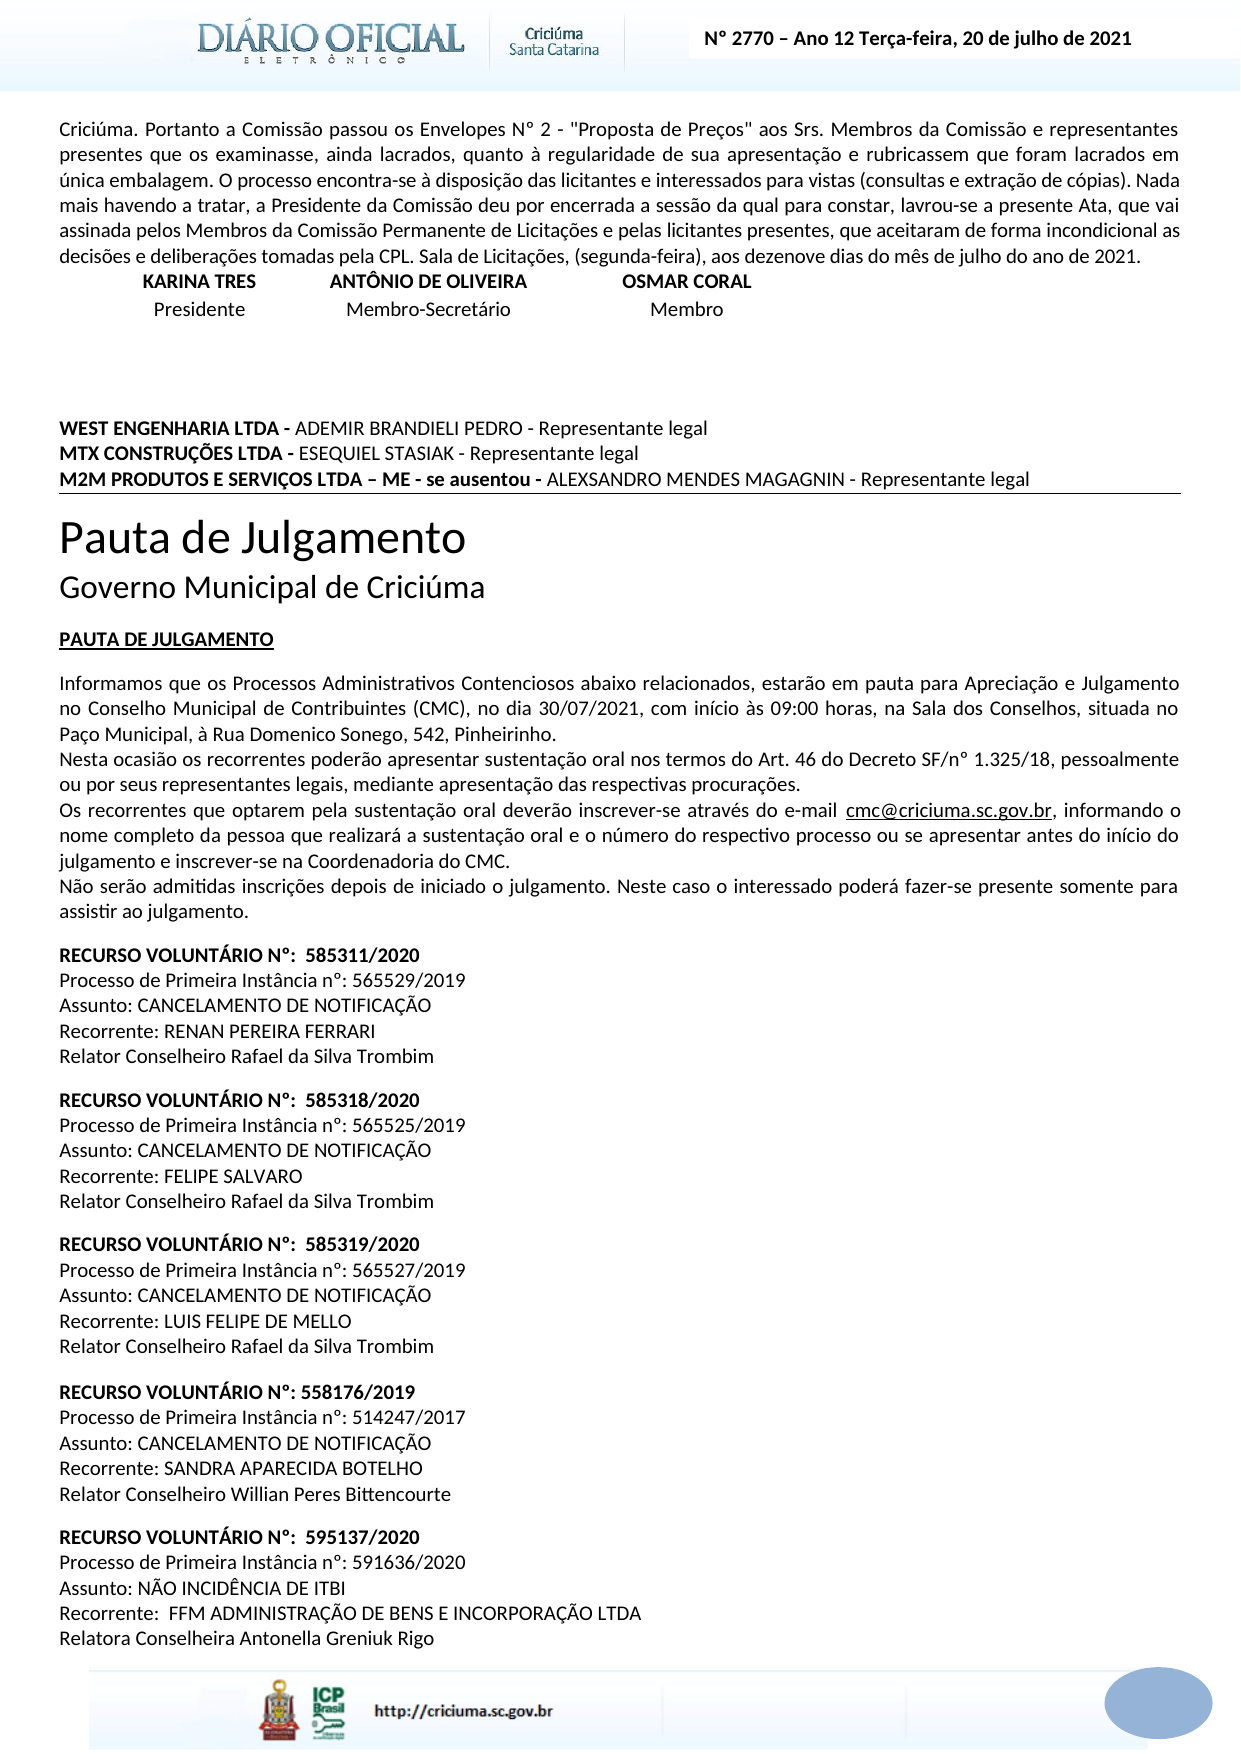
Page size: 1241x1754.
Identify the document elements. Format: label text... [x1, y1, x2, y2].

text Assunto: NÃO INCIDÊNCIA DE ITBI [59, 1575, 1181, 1600]
text Recorrente: RENAN PEREIRA FERRARI [59, 1018, 1181, 1043]
text Recorrente: FFM ADMINISTRAÇÃO DE BENS E INCORPORAÇÃO LTDA [59, 1600, 1181, 1626]
text Processo de Primeira Instância nº: 514247/2017 [59, 1404, 1181, 1430]
text Recorrente: LUIS FELIPE DE MELLO [59, 1308, 1181, 1333]
text Relator Conselheiro Rafael da Silva Trombim [59, 1188, 1181, 1214]
text Assunto: CANCELAMENTO DE NOTIFICAÇÃO [59, 1430, 1181, 1455]
text Assunto: CANCELAMENTO DE NOTIFICAÇÃO [59, 1282, 1181, 1308]
text Pauta de Julgamento [59, 507, 1181, 566]
text Informamos que os Processos Administrativos Contenciosos abaixo relacionados, estarão em pauta para Apreciação e Julgamento no Conselho Municipal de Contribuintes (CMC), no dia 30/07/2021, com início às 09:00 horas, na Sala dos Conselhos, situada no Paço Municipal, à Rua Domenico Sonego, 542, Pinheirinho. [59, 670, 1181, 746]
text MTX CONSTRUÇÕES LTDA - ESEQUIEL STASIAK - Representante legal [59, 440, 1181, 466]
text PAUTA DE JULGAMENTO [59, 627, 1181, 652]
text RECURSO VOLUNTÁRIO Nº: 585318/2020 [59, 1087, 1181, 1112]
table_header KARINA TRES [89, 269, 310, 296]
text WEST ENGENHARIA LTDA - ADEMIR BRANDIELI PEDRO - Representante legal [59, 415, 1181, 440]
text M2M PRODUTOS E SERVIÇOS LTDA – ME - se ausentou - ALEXSANDRO MENDES MAGAGNIN - Representante legal [59, 466, 1181, 493]
text Governo Municipal de Criciúma [59, 566, 1181, 606]
text Processo de Primeira Instância nº: 565525/2019 [59, 1112, 1181, 1138]
text Os recorrentes que optarem pela sustentação oral deverão inscrever-se através do e-mail cmc@criciuma.sc.gov.br, informando o nome completo da pessoa que realizará a sustentação oral e o número do respectivo processo ou se apresentar antes do início do julgamento e inscrever-se na Coordenadoria do CMC. [59, 797, 1181, 873]
table_cell Presidente [89, 296, 310, 324]
text Relator Conselheiro Rafael da Silva Trombim [59, 1043, 1181, 1069]
text Relator Conselheiro Rafael da Silva Trombim [59, 1333, 1181, 1359]
text Nesta ocasião os recorrentes poderão apresentar sustentação oral nos termos do Art. 46 do Decreto SF/nº 1.325/18, pessoalmente ou por seus representantes legais, mediante apresentação das respectivas procurações. [59, 746, 1181, 797]
table_header ANTÔNIO DE OLIVEIRA [310, 269, 576, 296]
text RECURSO VOLUNTÁRIO Nº: 558176/2019 [59, 1379, 1181, 1404]
text Processo de Primeira Instância nº: 565529/2019 [59, 967, 1181, 993]
text Processo de Primeira Instância nº: 591636/2020 [59, 1549, 1181, 1575]
text Assunto: CANCELAMENTO DE NOTIFICAÇÃO [59, 1138, 1181, 1163]
text Não serão admitidas inscrições depois de iniciado o julgamento. Neste caso o interessado poderá fazer-se presente somente para assistir ao julgamento. [59, 873, 1181, 924]
text RECURSO VOLUNTÁRIO Nº: 595137/2020 [59, 1524, 1181, 1549]
text Relatora Conselheira Antonella Greniuk Rigo [59, 1626, 1181, 1651]
table_cell Membro-Secretário [310, 296, 576, 324]
table_header OSMAR CORAL [576, 269, 797, 296]
text RECURSO VOLUNTÁRIO Nº: 585319/2020 [59, 1232, 1181, 1257]
text Recorrente: SANDRA APARECIDA BOTELHO [59, 1455, 1181, 1481]
text Criciúma. Portanto a Comissão passou os Envelopes Nº 2 - "Proposta de Preços" aos Srs. Membros da Comissão e representantes presentes que os examinasse, ainda lacrados, quanto à regularidade de sua apresentação e rubricassem que foram lacrados em única embalagem. O processo encontra-se à disposição das licitantes e interessados para vistas (consultas e extração de cópias). Nada mais havendo a tratar, a Presidente da Comissão deu por encerrada a sessão da qual para constar, lavrou-se a presente Ata, que vai assinada pelos Membros da Comissão Permanente de Licitações e pelas licitantes presentes, que aceitaram de forma incondicional as decisões e deliberações tomadas pela CPL. Sala de Licitações, (segunda-feira), aos dezenove dias do mês de julho do ano de 2021. [59, 116, 1181, 268]
text RECURSO VOLUNTÁRIO Nº: 585311/2020 [59, 942, 1181, 967]
table_cell Membro [576, 296, 797, 324]
text Processo de Primeira Instância nº: 565527/2019 [59, 1257, 1181, 1282]
text Assunto: CANCELAMENTO DE NOTIFICAÇÃO [59, 993, 1181, 1018]
text Relator Conselheiro Willian Peres Bittencourte [59, 1481, 1181, 1506]
text Recorrente: FELIPE SALVARO [59, 1163, 1181, 1188]
